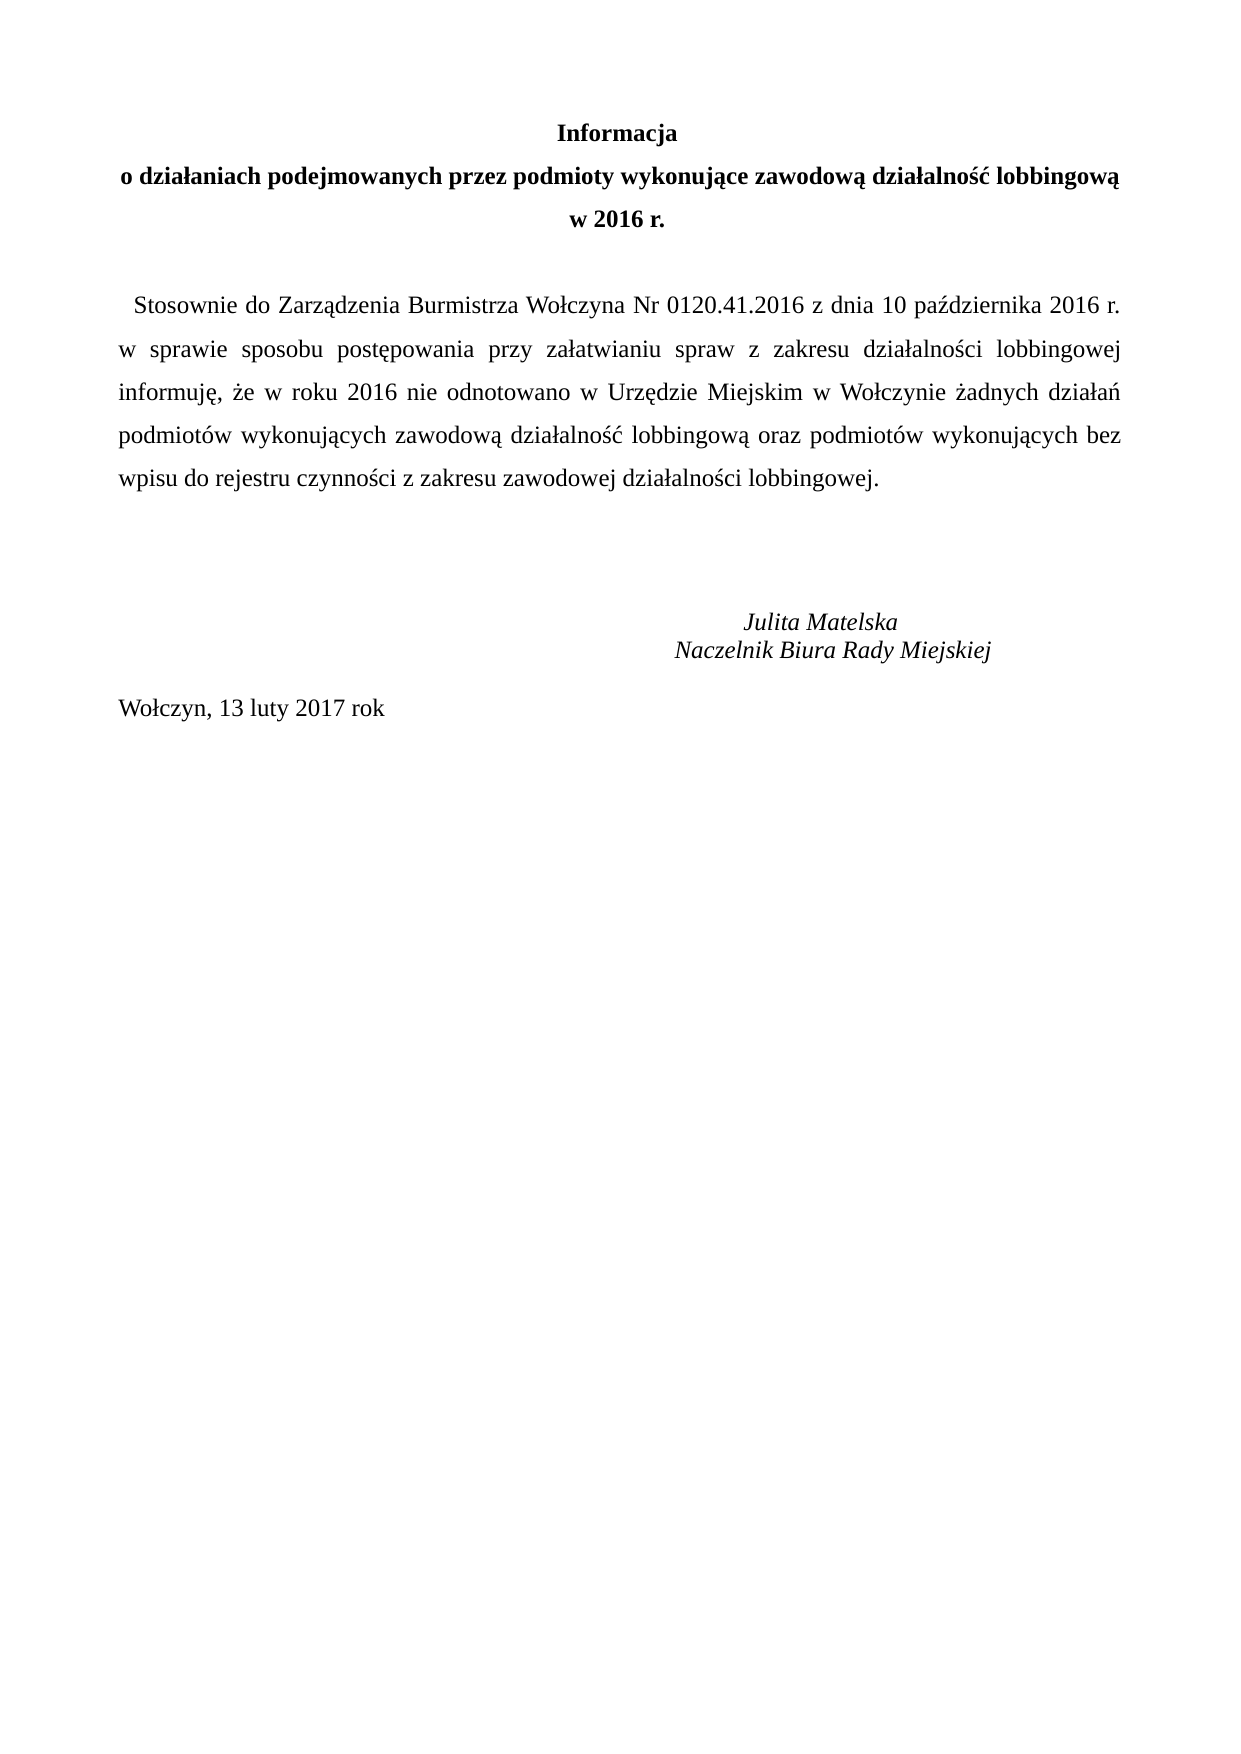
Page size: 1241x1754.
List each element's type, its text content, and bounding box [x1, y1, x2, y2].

text Stosownie do Zarządzenia Burmistrza Wołczyna Nr 0120.41.2016 z dnia 10 października 2016 r. w sprawie sposobu postępowania przy załatwianiu spraw z zakresu działalności lobbingowej informuję, że w roku 2016 nie odnotowano w Urzędzie Miejskim w Wołczynie żadnych działań podmiotów wykonujących zawodową działalność lobbingową oraz podmiotów wykonujących bez wpisu do rejestru czynności z zakresu zawodowej działalności lobbingowej. [118, 291, 1122, 492]
text o działaniach podejmowanych przez podmioty wykonujące zawodową działalność lobbingową w 2016 r. [118, 161, 1122, 233]
text Wołczyn, 13 luty 2017 rok [118, 693, 1122, 722]
text Naczelnik Biura Rady Miejskiej [118, 636, 1122, 664]
text Informacja [118, 118, 1122, 147]
text Julita Matelska [118, 607, 1122, 636]
